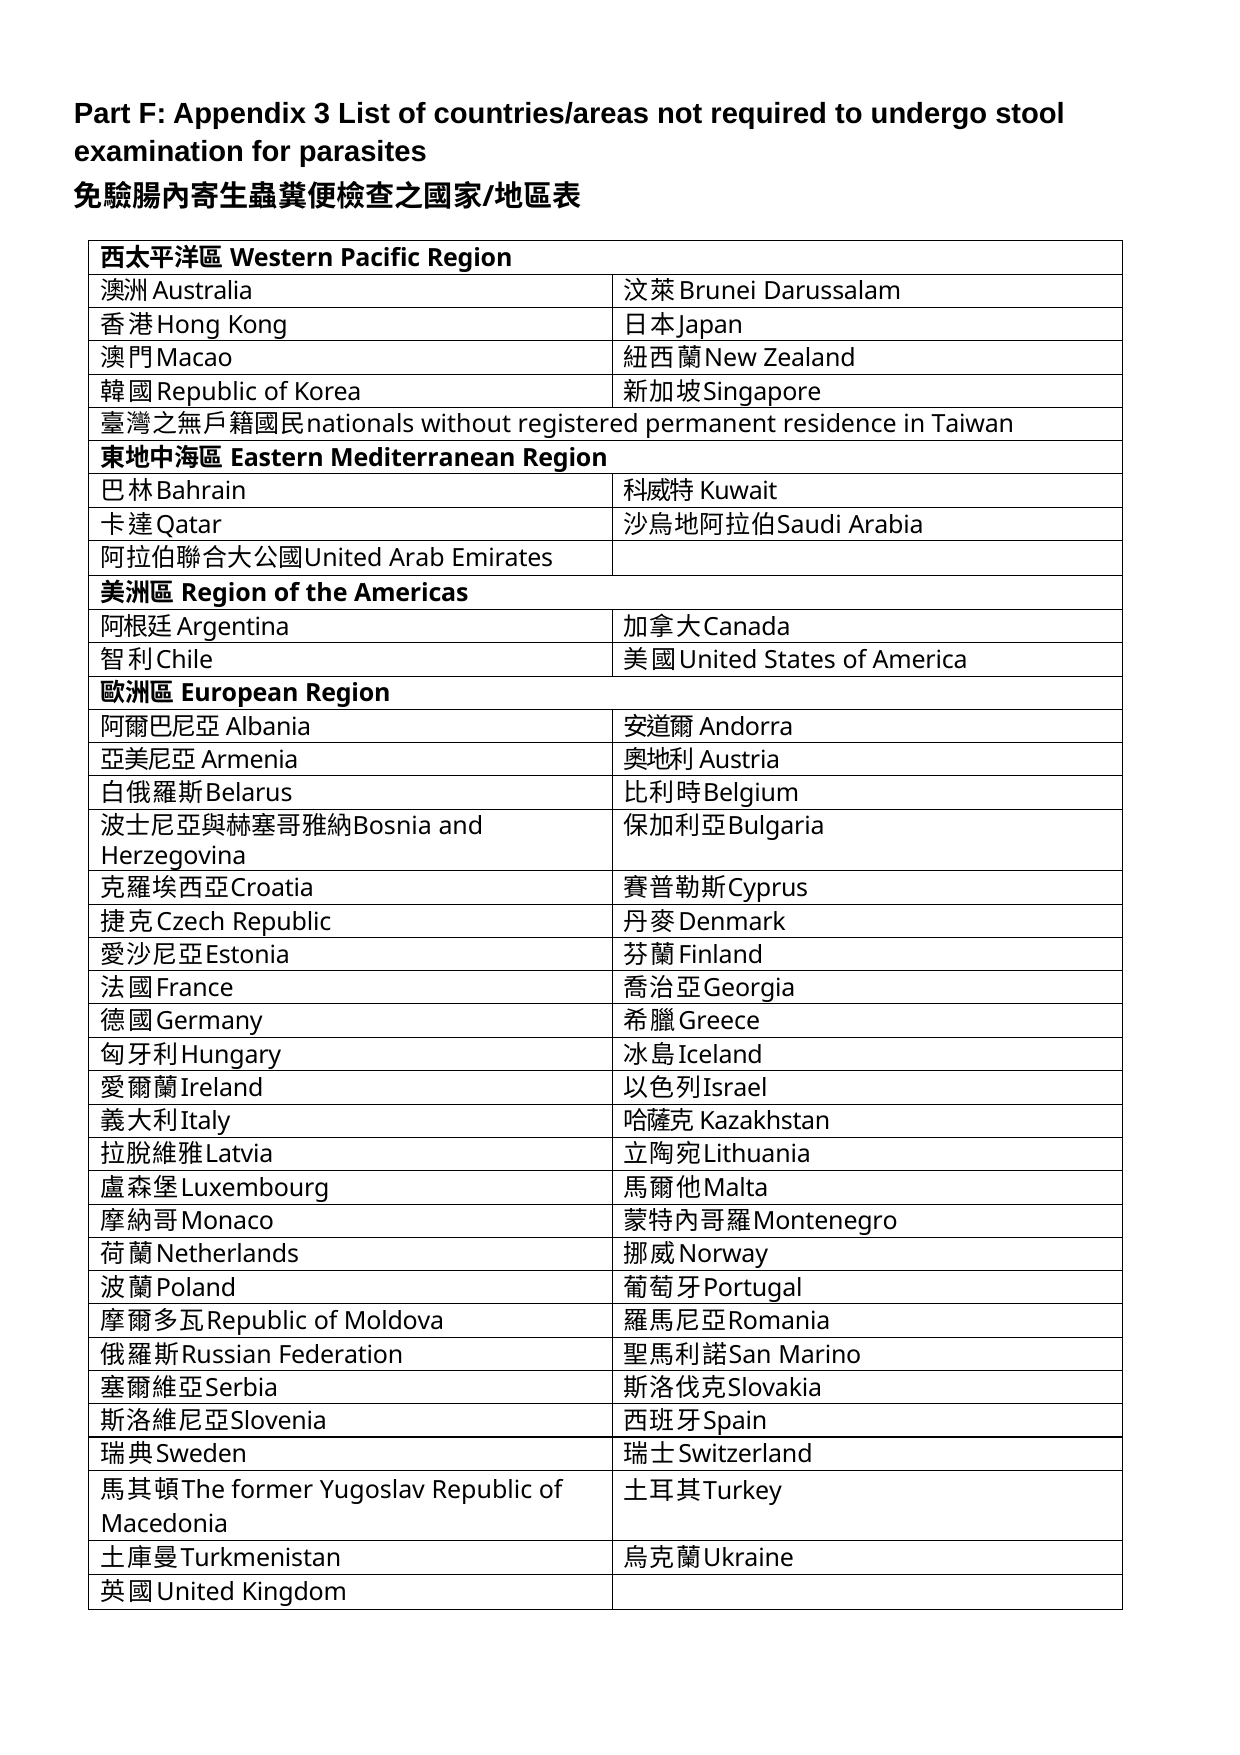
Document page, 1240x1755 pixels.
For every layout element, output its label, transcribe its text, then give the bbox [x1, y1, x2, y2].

table_cell 智利Chile [89, 643, 612, 676]
table_cell 愛爾蘭Ireland [89, 1071, 612, 1104]
table_cell 愛沙尼亞Estonia [89, 938, 612, 970]
table_cell 羅馬尼亞Romania [613, 1304, 1122, 1337]
table_cell 比利時Belgium [613, 776, 1122, 809]
table_cell 立陶宛Lithuania [613, 1138, 1122, 1170]
table_cell [613, 541, 1122, 575]
table_cell 巴林Bahrain [89, 474, 612, 507]
table_cell 波蘭Poland [89, 1271, 612, 1303]
table_cell 盧森堡Luxembourg [89, 1171, 612, 1203]
table_cell 挪威Norway [613, 1238, 1122, 1270]
table_cell 安道爾 Andorra [613, 710, 1122, 742]
table_cell 瑞典Sweden [89, 1438, 612, 1470]
table_cell 克羅埃西亞Croatia [89, 871, 612, 903]
table_cell 喬治亞Georgia [613, 971, 1122, 1003]
table_cell 以色列Israel [613, 1071, 1122, 1104]
table_header 西太平洋區 Western Pacific Region [89, 241, 1122, 274]
table_cell 匈牙利Hungary [89, 1038, 612, 1070]
table_cell 芬蘭Finland [613, 938, 1122, 970]
table_cell 土庫曼Turkmenistan [89, 1541, 612, 1573]
table_cell 土耳其Turkey [613, 1471, 1122, 1540]
table_cell 瑞士Switzerland [613, 1438, 1122, 1470]
table_cell 西班牙Spain [613, 1404, 1122, 1436]
table_cell 澳門Macao [89, 341, 612, 373]
table_cell 哈薩克 Kazakhstan [613, 1105, 1122, 1137]
table_cell 葡萄牙Portugal [613, 1271, 1122, 1303]
text 免驗腸內寄生蟲糞便檢查之國家/地區表 [74, 173, 1181, 215]
table_cell 斯洛維尼亞Slovenia [89, 1404, 612, 1436]
table_cell 紐西蘭New Zealand [613, 341, 1122, 373]
table_cell 荷蘭Netherlands [89, 1238, 612, 1270]
table_cell 沙烏地阿拉伯Saudi Arabia [613, 508, 1122, 540]
table_cell 烏克蘭Ukraine [613, 1541, 1122, 1573]
table_cell 阿根廷 Argentina [89, 610, 612, 642]
table_cell 阿拉伯聯合大公國United Arab Emirates [89, 541, 612, 575]
table_cell [613, 1575, 1122, 1609]
table_cell 阿爾巴尼亞 Albania [89, 710, 612, 742]
table_cell 美國United States of America [613, 643, 1122, 676]
table_cell 德國Germany [89, 1004, 612, 1037]
table_cell 美洲區 Region of the Americas [89, 576, 1122, 609]
table_cell 加拿大Canada [613, 610, 1122, 642]
table_cell 英國United Kingdom [89, 1575, 612, 1609]
table_cell 斯洛伐克Slovakia [613, 1371, 1122, 1403]
table_cell 法國France [89, 971, 612, 1003]
table_cell 卡達Qatar [89, 508, 612, 540]
table_cell 馬爾他Malta [613, 1171, 1122, 1203]
table_cell 保加利亞Bulgaria [613, 810, 1122, 870]
table_cell 希臘Greece [613, 1004, 1122, 1037]
table_cell 白俄羅斯Belarus [89, 776, 612, 809]
table_cell 義大利Italy [89, 1105, 612, 1137]
table_cell 冰島Iceland [613, 1038, 1122, 1070]
text Part F: Appendix 3 List of countries/areas not required to undergo stool examination for parasites [74, 96, 1210, 168]
table_cell 賽普勒斯Cyprus [613, 871, 1122, 903]
table_cell 拉脫維雅Latvia [89, 1138, 612, 1170]
table_cell 俄羅斯Russian Federation [89, 1338, 612, 1370]
table_cell 亞美尼亞 Armenia [89, 743, 612, 775]
table_cell 捷克Czech Republic [89, 905, 612, 937]
table_cell 丹麥Denmark [613, 905, 1122, 937]
table_cell 奧地利 Austria [613, 743, 1122, 775]
table_cell 波士尼亞與赫塞哥雅納Bosnia and Herzegovina [89, 810, 612, 870]
table_cell 摩納哥Monaco [89, 1205, 612, 1237]
table_cell 新加坡Singapore [613, 375, 1122, 407]
table_cell 蒙特內哥羅Montenegro [613, 1205, 1122, 1237]
table_cell 歐洲區 European Region [89, 677, 1122, 708]
table_cell 臺灣之無戶籍國民nationals without registered permanent residence in Taiwan [89, 408, 1122, 440]
table_cell 香港Hong Kong [89, 308, 612, 340]
table_cell 塞爾維亞Serbia [89, 1371, 612, 1403]
table_cell 聖馬利諾San Marino [613, 1338, 1122, 1370]
table_cell 汶萊Brunei Darussalam [613, 275, 1122, 307]
table_cell 澳洲 Australia [89, 275, 612, 307]
table_cell 科威特 Kuwait [613, 474, 1122, 507]
table_cell 摩爾多瓦Republic of Moldova [89, 1304, 612, 1337]
table_cell 日本Japan [613, 308, 1122, 340]
table_cell 韓國Republic of Korea [89, 375, 612, 407]
table_cell 馬其頓The former Yugoslav Republic of Macedonia [89, 1471, 612, 1540]
table_cell 東地中海區 Eastern Mediterranean Region [89, 441, 1122, 473]
